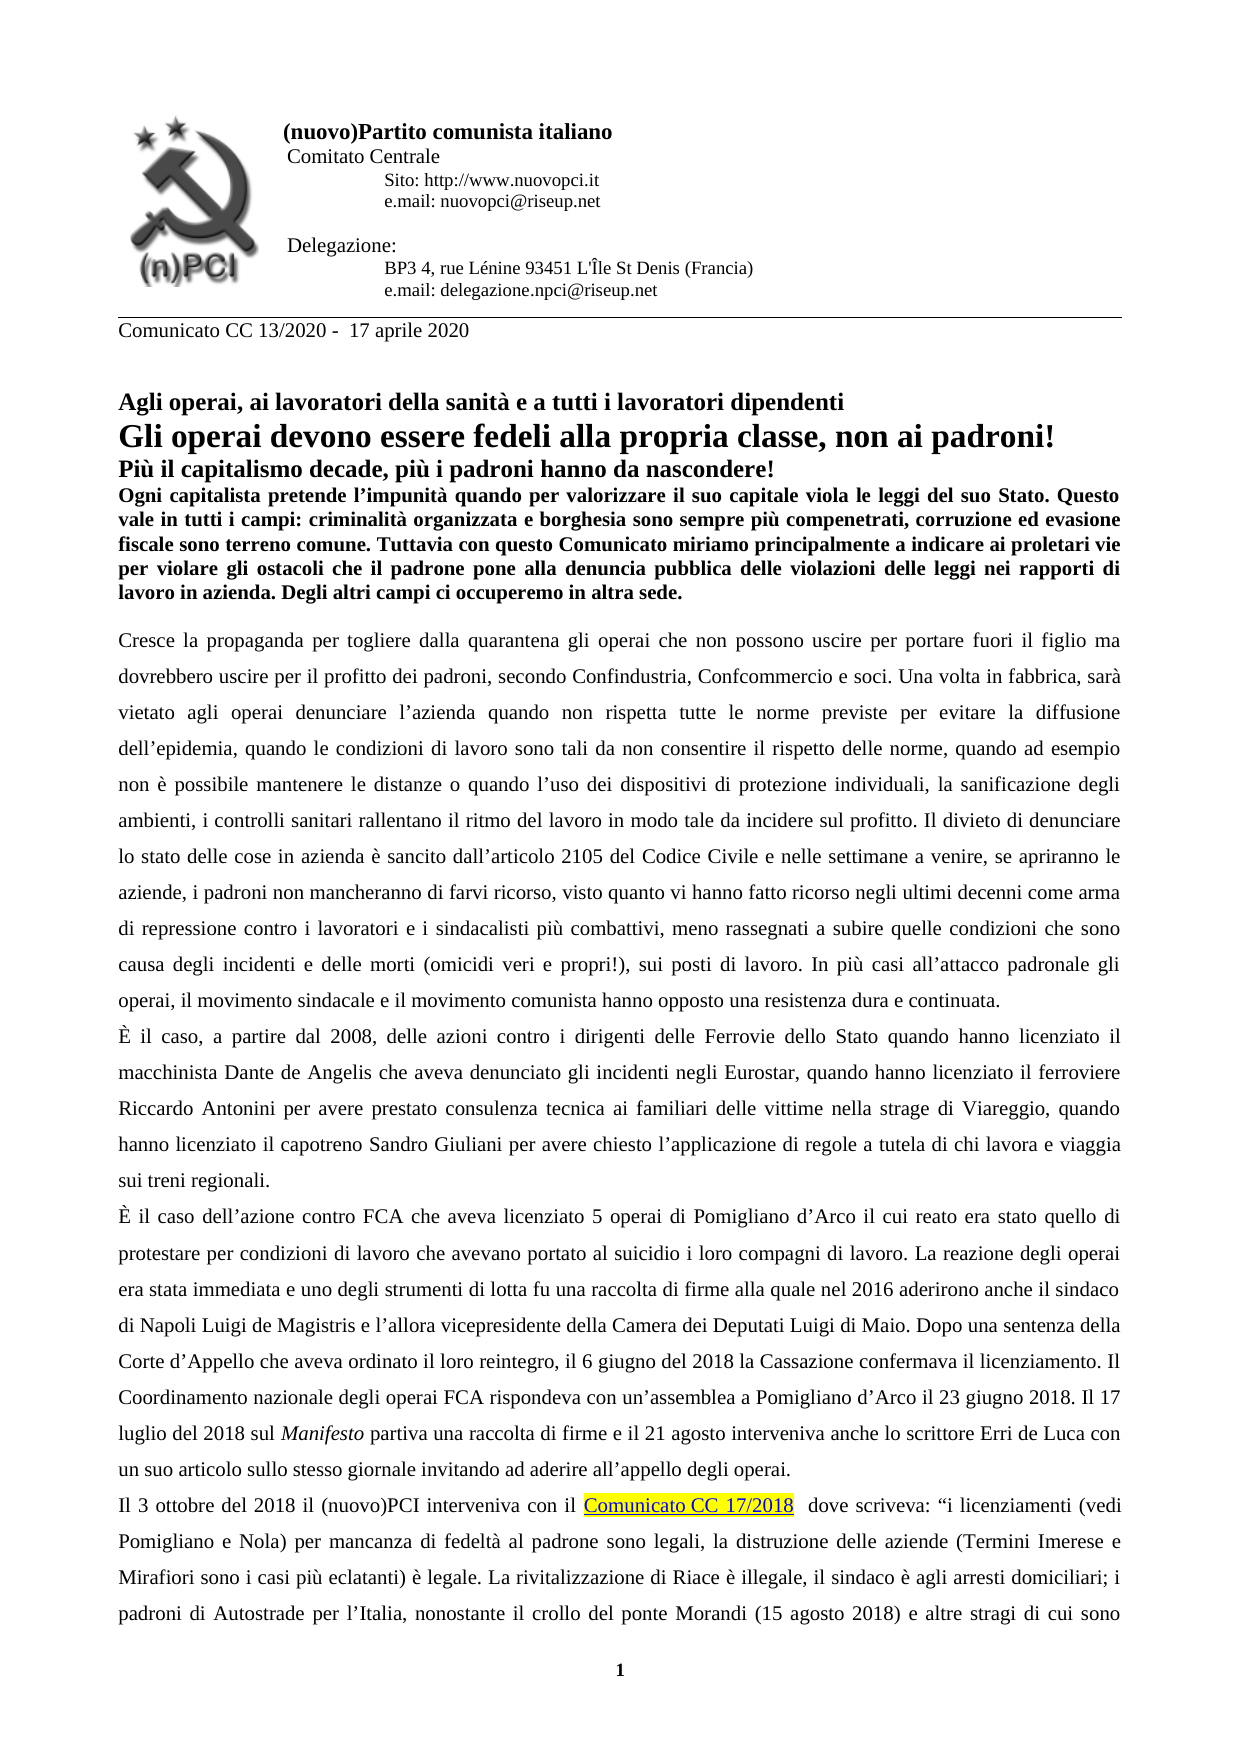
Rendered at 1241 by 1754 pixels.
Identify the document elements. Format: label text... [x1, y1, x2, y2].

text Agli operai, ai lavoratori della sanità e a tutti i lavoratori dipendenti [118, 387, 1122, 416]
text Ogni capitalista pretende l’impunità quando per valorizzare il suo capitale viola le leggi del suo Stato. Questo vale in tutti i campi: criminalità organizzata e borghesia sono sempre più compenetrati, corruzione ed evasione fiscale sono terreno comune. Tuttavia con questo Comunicato miriamo principalmente a indicare ai proletari vie per violare gli ostacoli che il padrone pone alla denuncia pubblica delle violazioni delle leggi nei rapporti di lavoro in azienda. Degli altri campi ci occuperemo in altra sede. [118, 483, 1122, 604]
text È il caso, a partire dal 2008, delle azioni contro i dirigenti delle Ferrovie dello Stato quando hanno licenziato il macchinista Dante de Angelis che aveva denunciato gli incidenti negli Eurostar, quando hanno licenziato il ferroviere Riccardo Antonini per avere prestato consulenza tecnica ai familiari delle vittime nella strage di Viareggio, quando hanno licenziato il capotreno Sandro Giuliani per avere chiesto l’applicazione di regole a tutela di chi lavora e viaggia sui treni regionali. [118, 1024, 1122, 1192]
text Delegazione: [287, 233, 1122, 257]
text Più il capitalismo decade, più i padroni hanno da nascondere! [118, 454, 1122, 483]
text Comunicato CC 13/2020 - 17 aprile 2020 [118, 318, 1122, 342]
text BP3 4, rue Lénine 93451 L'Île St Denis (Francia) [259, 257, 1122, 279]
text Comitato Centrale [287, 144, 1122, 168]
text Sito: http://www.nuovopci.it [259, 168, 1122, 190]
text È il caso dell’azione contro FCA che aveva licenziato 5 operai di Pomigliano d’Arco il cui reato era stato quello di protestare per condizioni di lavoro che avevano portato al suicidio i loro compagni di lavoro. La reazione degli operai era stata immediata e uno degli strumenti di lotta fu una raccolta di firme alla quale nel 2016 aderirono anche il sindaco di Napoli Luigi de Magistris e l’allora vicepresidente della Camera dei Deputati Luigi di Maio. Dopo una sentenza della Corte d’Appello che aveva ordinato il loro reintegro, il 6 giugno del 2018 la Cassazione confermava il licenziamento. Il Coordinamento nazionale degli operai FCA rispondeva con un’assemblea a Pomigliano d’Arco il 23 giugno 2018. Il 17 luglio del 2018 sul Manifesto partiva una raccolta di firme e il 21 agosto interveniva anche lo scrittore Erri de Luca con un suo articolo sullo stesso giornale invitando ad aderire all’appello degli operai. [118, 1204, 1122, 1481]
text Gli operai devono essere fedeli alla propria classe, non ai padroni! [118, 416, 1122, 454]
text Il 3 ottobre del 2018 il (nuovo)PCI interveniva con il Comunicato CC 17/2018 dove scriveva: “i licenziamenti (vedi Pomigliano e Nola) per mancanza di fedeltà al padrone sono legali, la distruzione delle aziende (Termini Imerese e Mirafiori sono i casi più eclatanti) è legale. La rivitalizzazione di Riace è illegale, il sindaco è agli arresti domiciliari; i padroni di Autostrade per l’Italia, nonostante il crollo del ponte Morandi (15 agosto 2018) e altre stragi di cui sono [118, 1493, 1122, 1625]
text e.mail: nuovopci@riseup.net [259, 190, 1122, 212]
text (nuovo)Partito comunista italiano [259, 118, 1122, 144]
text e.mail: delegazione.npci@riseup.net [177, 279, 1122, 300]
picture [128, 112, 259, 287]
text Cresce la propaganda per togliere dalla quarantena gli operai che non possono uscire per portare fuori il figlio ma dovrebbero uscire per il profitto dei padroni, secondo Confindustria, Confcommercio e soci. Una volta in fabbrica, sarà vietato agli operai denunciare l’azienda quando non rispetta tutte le norme previste per evitare la diffusione dell’epidemia, quando le condizioni di lavoro sono tali da non consentire il rispetto delle norme, quando ad esempio non è possibile mantenere le distanze o quando l’uso dei dispositivi di protezione individuali, la sanificazione degli ambienti, i controlli sanitari rallentano il ritmo del lavoro in modo tale da incidere sul profitto. Il divieto di denunciare lo stato delle cose in azienda è sancito dall’articolo 2105 del Codice Civile e nelle settimane a venire, se apriranno le aziende, i padroni non mancheranno di farvi ricorso, visto quanto vi hanno fatto ricorso negli ultimi decenni come arma di repressione contro i lavoratori e i sindacalisti più combattivi, meno rassegnati a subire quelle condizioni che sono causa degli incidenti e delle morti (omicidi veri e propri!), sui posti di lavoro. In più casi all’attacco padronale gli operai, il movimento sindacale e il movimento comunista hanno opposto una resistenza dura e continuata. [118, 628, 1122, 1012]
